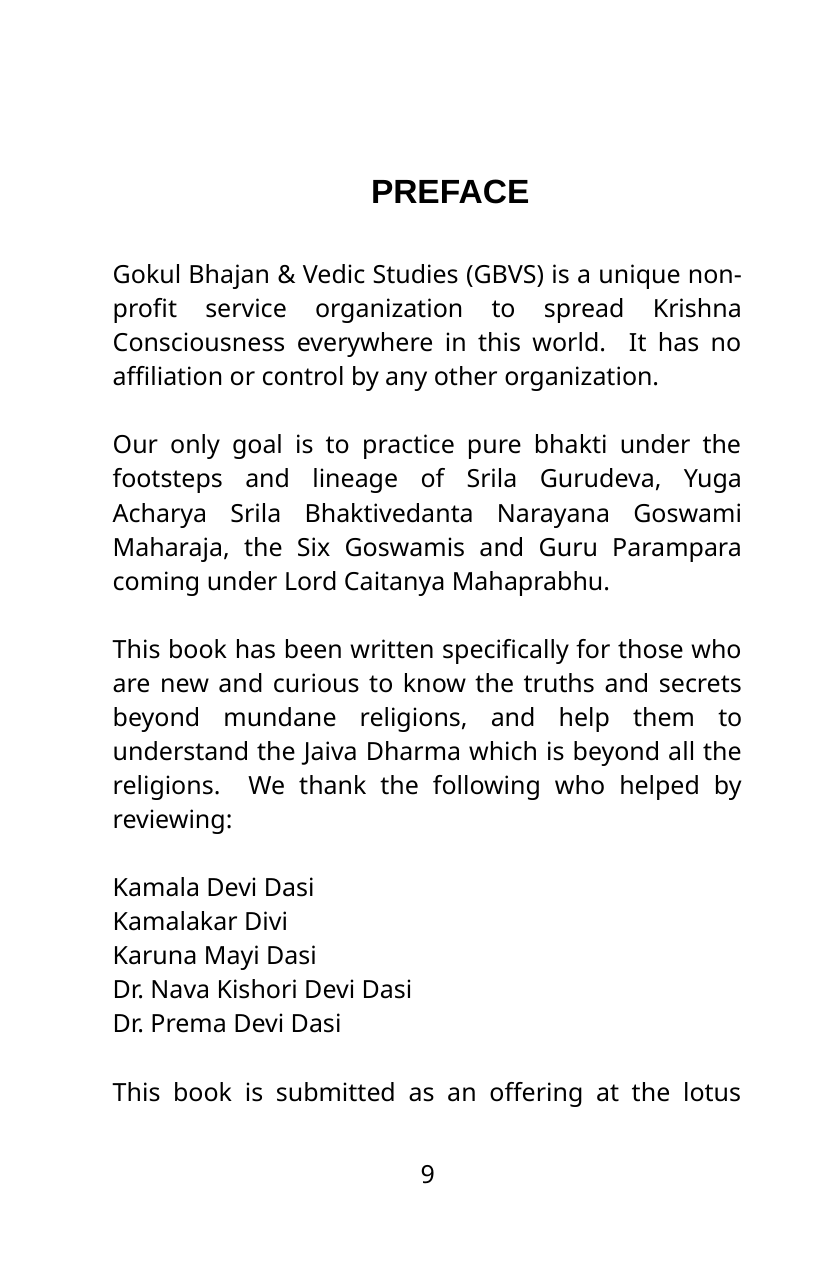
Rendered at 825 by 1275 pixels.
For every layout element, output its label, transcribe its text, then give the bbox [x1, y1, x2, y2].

subtitle PREFACE [112, 172, 742, 210]
text Karuna Mayi Dasi [112, 938, 742, 972]
text Kamalakar Divi [112, 904, 742, 938]
text Gokul Bhajan & Vedic Studies (GBVS) is a unique non-profit service organization to spread Krishna Consciousness everywhere in this world. It has no affiliation or control by any other organization. [112, 257, 742, 393]
text Dr. Nava Kishori Devi Dasi [112, 972, 742, 1006]
text This book has been written specifically for those who are new and curious to know the truths and secrets beyond mundane religions, and help them to understand the Jaiva Dharma which is beyond all the religions. We thank the following who helped by reviewing: [112, 631, 742, 836]
text This book is submitted as an offering at the lotus [112, 1074, 742, 1108]
text Our only goal is to practice pure bhakti under the footsteps and lineage of Srila Gurudeva, Yuga Acharya Srila Bhaktivedanta Narayana Goswami Maharaja, the Six Goswamis and Guru Parampara coming under Lord Caitanya Mahaprabhu. [112, 427, 742, 597]
text Dr. Prema Devi Dasi [112, 1006, 742, 1040]
text Kamala Devi Dasi [112, 870, 742, 904]
